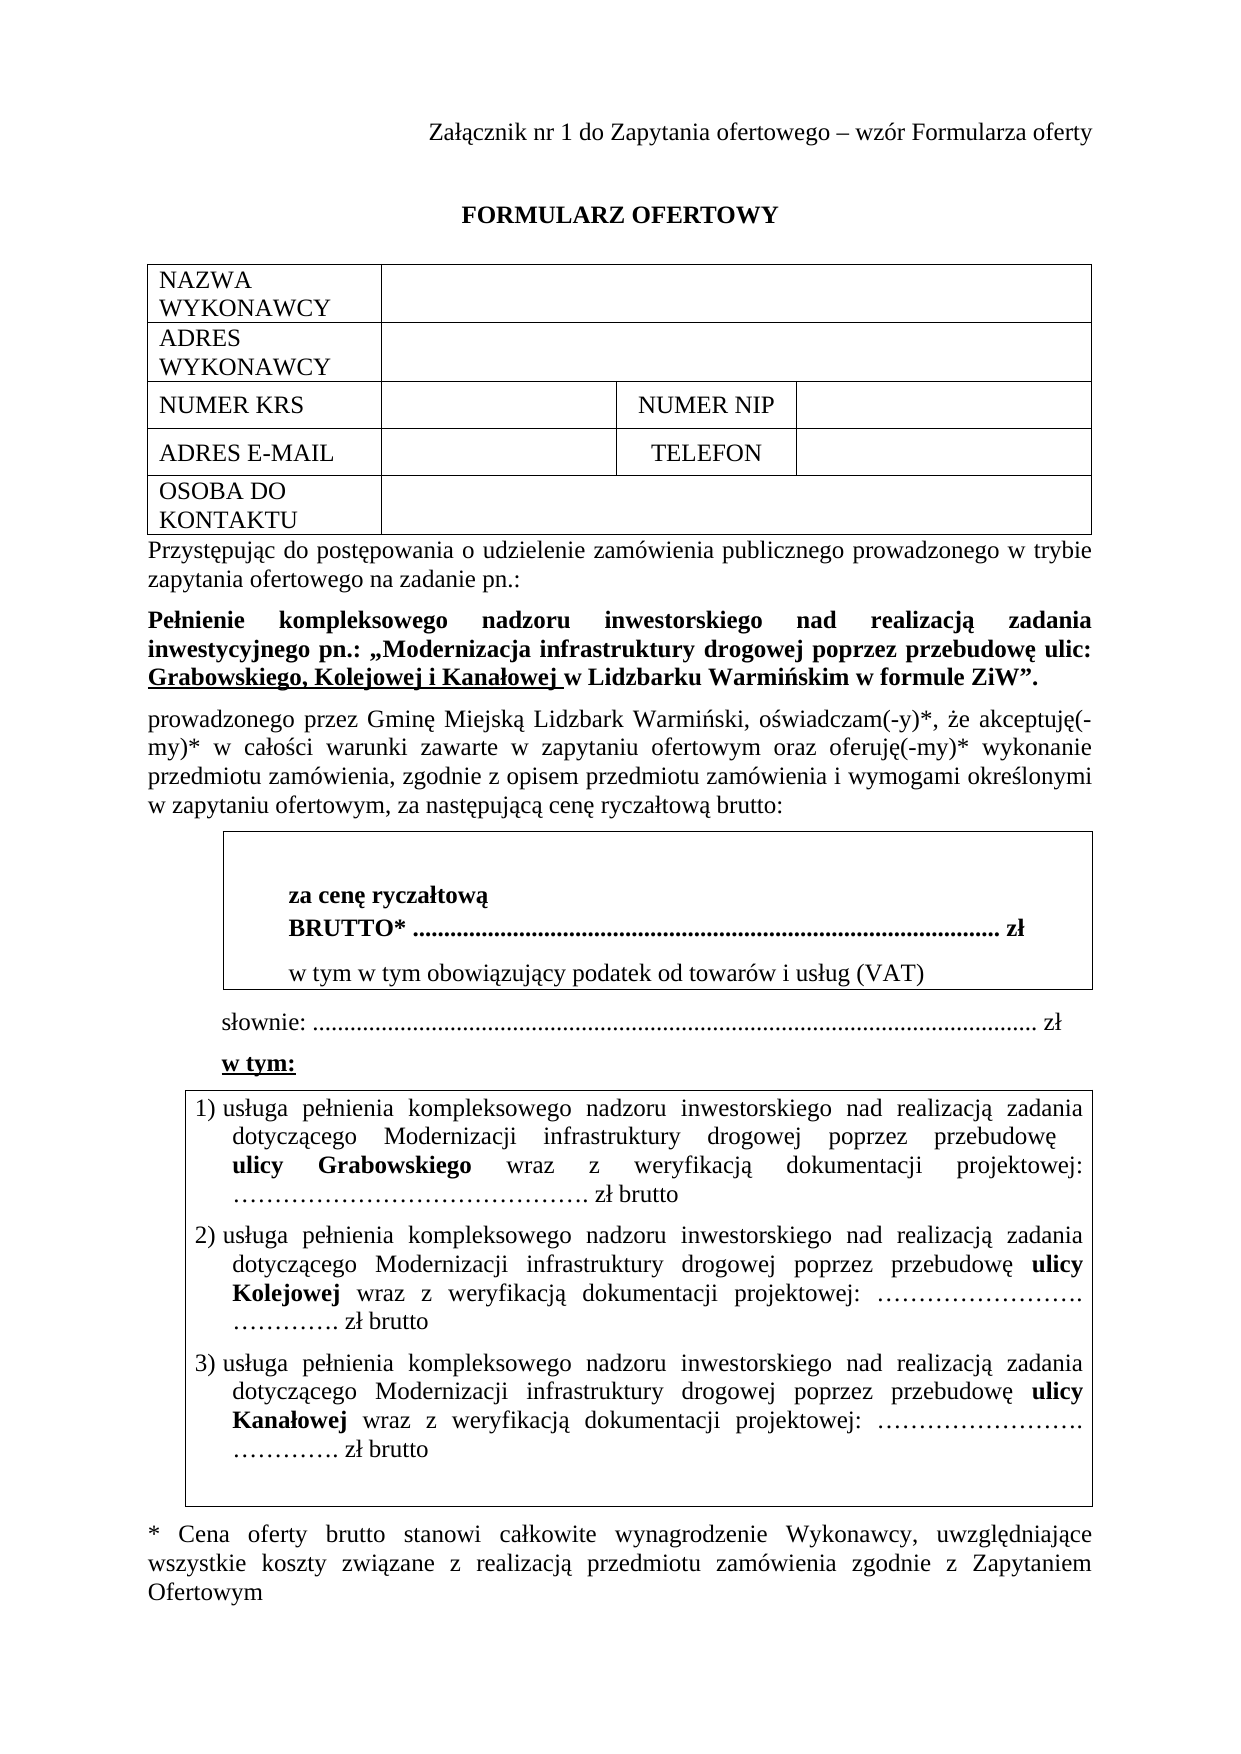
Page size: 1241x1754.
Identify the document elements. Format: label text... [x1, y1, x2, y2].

text słownie: .................................................................................................................... zł [148, 1007, 1093, 1036]
table_cell ADRES WYKONAWCY [148, 323, 381, 381]
table_cell [382, 382, 616, 428]
text Pełnienie kompleksowego nadzoru inwestorskiego nad realizacją zadania inwestycyjnego pn.: „Modernizacja infrastruktury drogowej poprzez przebudowę ulic: Grabowskiego, Kolejowej i Kanałowej w Lidzbarku Warmińskim w formule ZiW”. [148, 605, 1093, 691]
table_header [382, 265, 1091, 322]
table_cell [382, 323, 1091, 381]
list za cenę ryczałtową BRUTTO* .............................................................................................. zł [224, 877, 1092, 942]
table_cell [382, 476, 1091, 534]
subtitle FORMULARZ OFERTOWY [148, 200, 1093, 229]
table_cell TELEFON [617, 429, 796, 475]
text Załącznik nr 1 do Zapytania ofertowego – wzór Formularza oferty [148, 117, 1093, 146]
list usługa pełnienia kompleksowego nadzoru inwestorskiego nad realizacją zadania dotyczącego Modernizacji infrastruktury drogowej poprzez przebudowę ulicy Grabowskiego wraz z weryfikacją dokumentacji projektowej: ……………………………………. zł brutto [186, 1091, 1092, 1208]
text prowadzonego przez Gminę Miejską Lidzbark Warmiński, oświadczam(-y)*, że akceptuję(-my)* w całości warunki zawarte w zapytaniu ofertowym oraz oferuję(-my)* wykonanie przedmiotu zamówienia, zgodnie z opisem przedmiotu zamówienia i wymogami określonymi w zapytaniu ofertowym, za następującą cenę ryczałtową brutto: [148, 704, 1093, 819]
subtitle Przystępując do postępowania o udzielenie zamówienia publicznego prowadzonego w trybie zapytania ofertowego na zadanie pn.: [148, 535, 1093, 592]
table_header NAZWA WYKONAWCY [148, 265, 381, 322]
text w tym: [148, 1048, 1093, 1077]
text * Cena oferty brutto stanowi całkowite wynagrodzenie Wykonawcy, uwzględniające wszystkie koszty związane z realizacją przedmiotu zamówienia zgodnie z Zapytaniem Ofertowym [148, 1519, 1093, 1606]
list w tym w tym obowiązujący podatek od towarów i usług (VAT) [224, 955, 1092, 989]
table_cell ADRES E-MAIL [148, 429, 381, 475]
table_cell [797, 382, 1091, 428]
table_cell [382, 429, 616, 475]
table_cell OSOBA DO KONTAKTU [148, 476, 381, 534]
list usługa pełnienia kompleksowego nadzoru inwestorskiego nad realizacją zadania dotyczącego Modernizacji infrastruktury drogowej poprzez przebudowę ulicy Kolejowej wraz z weryfikacją dokumentacji projektowej: …………………….…………. zł brutto [186, 1217, 1092, 1335]
list usługa pełnienia kompleksowego nadzoru inwestorskiego nad realizacją zadania dotyczącego Modernizacji infrastruktury drogowej poprzez przebudowę ulicy Kanałowej wraz z weryfikacją dokumentacji projektowej: …………………….…………. zł brutto [186, 1344, 1092, 1463]
table_cell NUMER NIP [617, 382, 796, 428]
table_cell [797, 429, 1091, 475]
table_cell NUMER KRS [148, 382, 381, 428]
